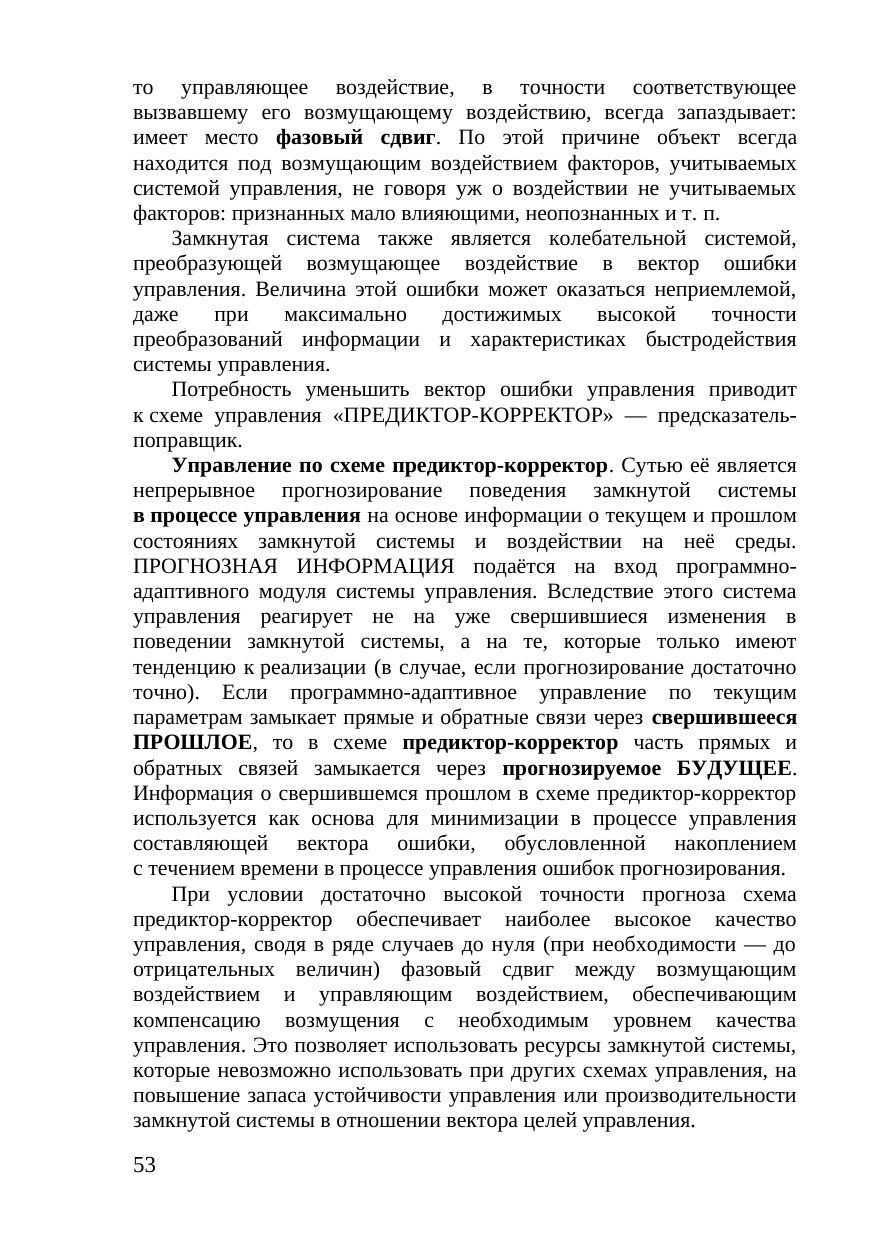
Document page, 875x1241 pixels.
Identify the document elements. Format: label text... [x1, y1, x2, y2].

text Потребность уменьшить вектор ошибки управления приводит к схеме управления «ПРЕДИКТОР-КОРРЕКТОР» — предсказатель-поправщик. [133, 376, 797, 452]
text Замкнутая система также является колебательной системой, преобразующей возмущающее воздействие в вектор ошибки управления. Величина этой ошибки может оказаться неприемлемой, даже при максимально достижимых высокой точности преобразований информации и характеристиках быстродействия системы управления. [133, 225, 797, 376]
text При условии достаточно высокой точности прогноза схема предиктор-корректор обеспечивает наиболее высокое качество управления, сводя в ряде случаев до нуля (при необходимости — до отрицательных величин) фазовый сдвиг между возмущающим воздействием и управляющим воздействием, обеспечивающим компенсацию возмущения с необходимым уровнем качества управления. Это позволяет использовать ресурсы замкнутой системы, которые невозможно использовать при других схемах управления, на повышение запаса устойчивости управления или производительности замкнутой системы в отношении вектора целей управления. [133, 881, 797, 1133]
text то управляющее воздействие, в точности соответствующее вызвавшему его возмущающему воздействию, всегда запаздывает: имеет место фазовый сдвиг. По этой причине объект всегда находится под возмущающим воздействием факторов, учитываемых системой управления, не говоря уж о воздействии не учитываемых факторов: признанных мало влияющими, неопознанных и т. п. [133, 74, 797, 225]
text Управление по схеме предиктор-корректор. Сутью её является непрерывное прогнозирование поведения замкнутой системы в процессе управления на основе информации о текущем и прошлом состояниях замкнутой системы и воздействии на неё среды. ПРОГНОЗНАЯ ИНФОРМАЦИЯ подаётся на вход программно-адаптивного модуля системы управления. Вследствие этого система управления реагирует не на уже свершившиеся изменения в поведении замкнутой системы, а на те, которые только имеют тенденцию к реализации (в случае, если прогнозирование достаточно точно). Если программно-адаптивное управление по текущим параметрам замыкает прямые и обратные связи через свершившееся ПРОШЛОЕ, то в схеме предиктор-корректор часть прямых и обратных связей замыкается через прогнозируемое БУДУЩЕЕ. Информация о свершившемся прошлом в схеме предиктор-корректор используется как основа для минимизации в процессе управления составляющей вектора ошибки, обусловленной накоплением с течением времени в процессе управления ошибок прогнозирования. [133, 452, 797, 881]
